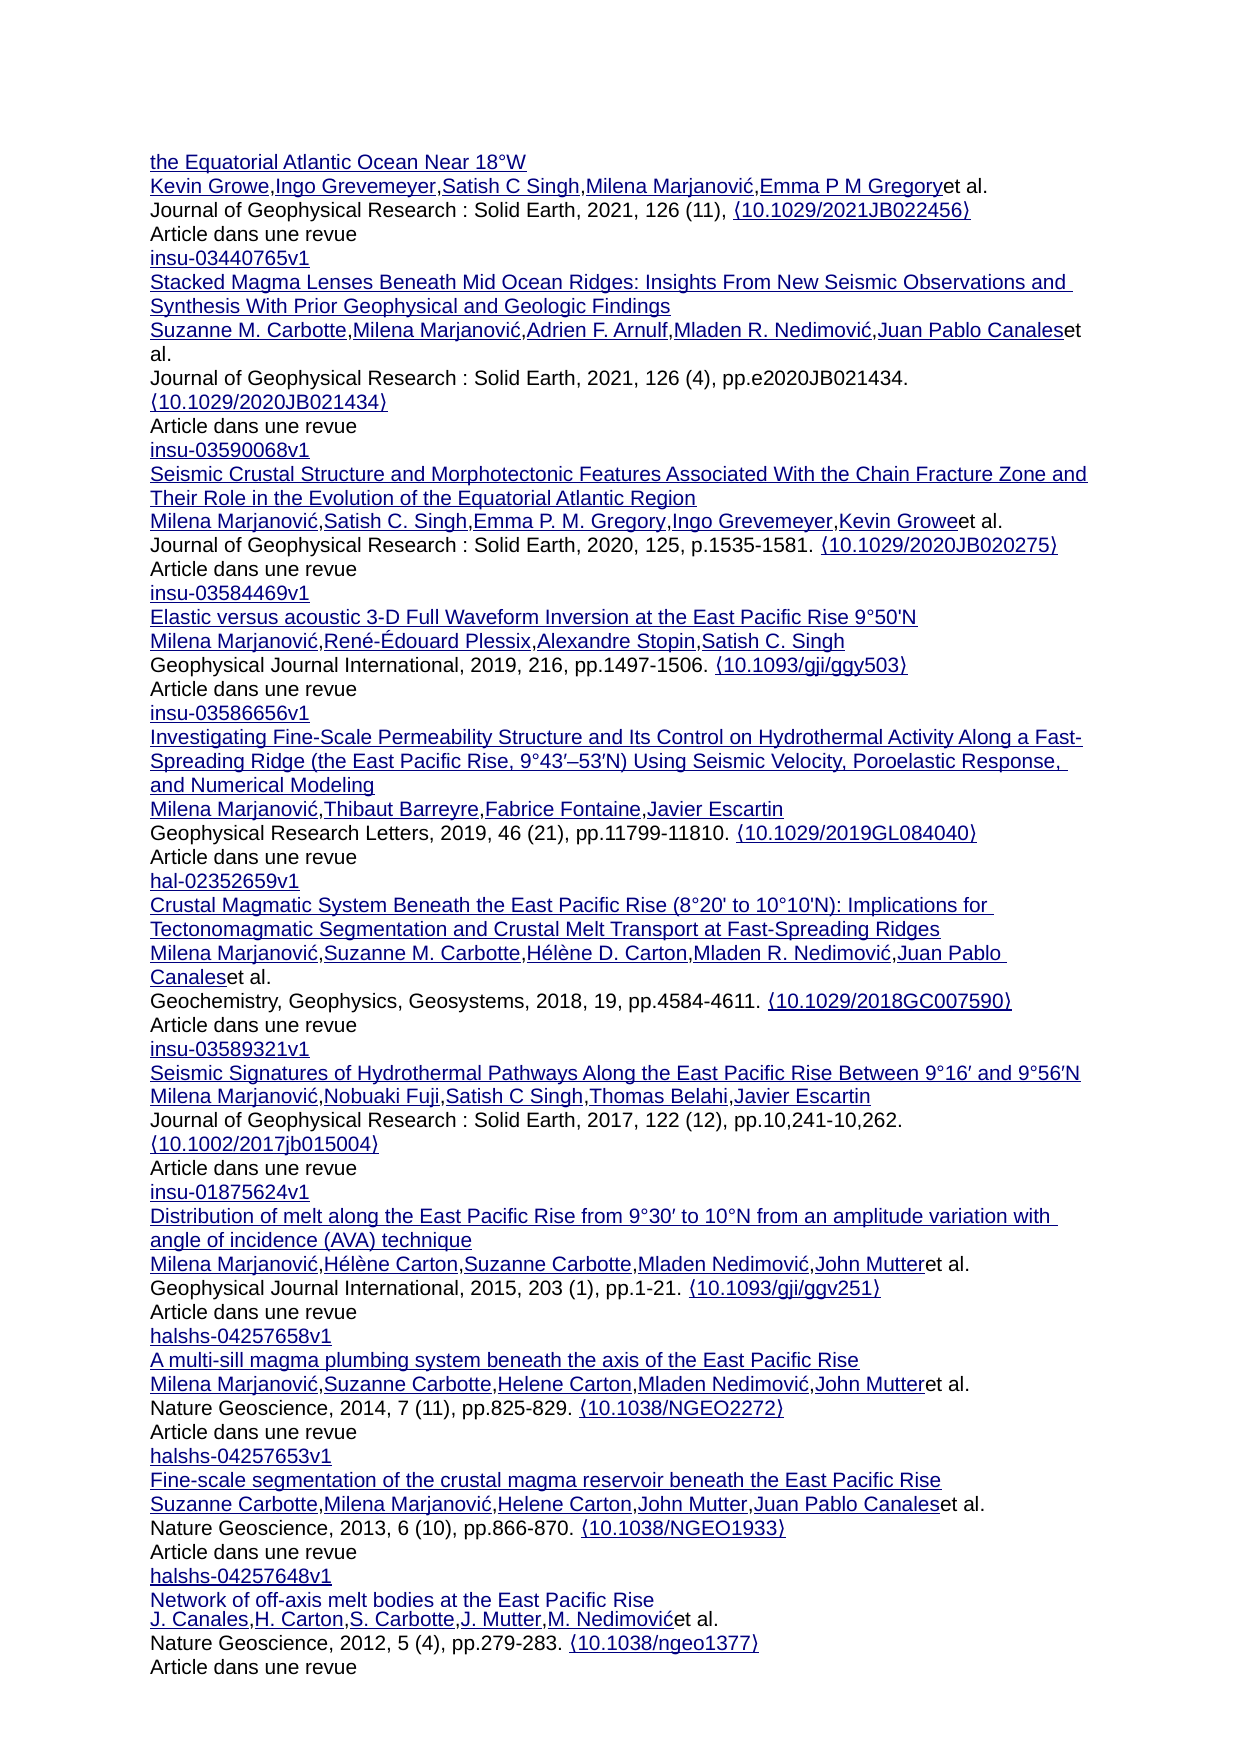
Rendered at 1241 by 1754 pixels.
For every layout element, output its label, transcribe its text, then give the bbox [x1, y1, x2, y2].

table_cell Fine-scale segmentation of the crustal magma reservoir beneath the East Pacific Rise Suzanne Carbotte,Milena Marjanović,Helene Carton,John Mutter,Juan Pablo Canaleset al. Nature Geoscience, 2013, 6 (10), pp.866-870. ⟨10.1038/NGEO1933⟩ Article dans une revue halshs-04257648v1 [150, 1468, 1090, 1587]
table_cell Seismic Crustal Structure and Morphotectonic Features Associated With the Chain Fracture Zone and Their Role in the Evolution of the Equatorial Atlantic Region Milena Marjanović,Satish C. Singh,Emma P. M. Gregory,Ingo Grevemeyer,Kevin Groweet al. Journal of Geophysical Research : Solid Earth, 2020, 125, p.1535-1581. ⟨10.1029/2020JB020275⟩ Article dans une revue insu-03584469v1 [150, 461, 1090, 605]
table_cell Elastic versus acoustic 3-D Full Waveform Inversion at the East Pacific Rise 9°50'N Milena Marjanović,René-Édouard Plessix,Alexandre Stopin,Satish C. Singh Geophysical Journal International, 2019, 216, pp.1497-1506. ⟨10.1093/gji/ggy503⟩ Article dans une revue insu-03586656v1 [150, 605, 1090, 725]
table_cell Distribution of melt along the East Pacific Rise from 9°30′ to 10°N from an amplitude variation with angle of incidence (AVA) technique Milena Marjanović,Hélène Carton,Suzanne Carbotte,Mladen Nedimović,John Mutteret al. Geophysical Journal International, 2015, 203 (1), pp.1-21. ⟨10.1093/gji/ggv251⟩ Article dans une revue halshs-04257658v1 [150, 1204, 1090, 1348]
table_cell Stacked Magma Lenses Beneath Mid Ocean Ridges: Insights From New Seismic Observations and Synthesis With Prior Geophysical and Geologic Findings Suzanne M. Carbotte,Milena Marjanović,Adrien F. Arnulf,Mladen R. Nedimović,Juan Pablo Canaleset al. Journal of Geophysical Research : Solid Earth, 2021, 126 (4), pp.e2020JB021434. ⟨10.1029/2020JB021434⟩ Article dans une revue insu-03590068v1 [150, 270, 1090, 461]
table_cell Network of off-axis melt bodies at the East Pacific Rise J. Canales,H. Carton,S. Carbotte,J. Mutter,M. Nedimovićet al. Nature Geoscience, 2012, 5 (4), pp.279-283. ⟨10.1038/ngeo1377⟩ Article dans une revue [150, 1588, 1090, 1679]
table_cell Crustal Magmatic System Beneath the East Pacific Rise (8°20' to 10°10'N): Implications for Tectonomagmatic Segmentation and Crustal Melt Transport at Fast-Spreading Ridges Milena Marjanović,Suzanne M. Carbotte,Hélène D. Carton,Mladen R. Nedimović,Juan Pablo Canaleset al. Geochemistry, Geophysics, Geosystems, 2018, 19, pp.4584-4611. ⟨10.1029/2018GC007590⟩ Article dans une revue insu-03589321v1 [150, 893, 1090, 1060]
table_cell Seismic Structure of the St. Paul Fracture Zone and Late Cretaceous to Mid Eocene Oceanic Crust in the Equatorial Atlantic Ocean Near 18°W Kevin Growe,Ingo Grevemeyer,Satish C Singh,Milena Marjanović,Emma P M Gregoryet al. Journal of Geophysical Research : Solid Earth, 2021, 126 (11), ⟨10.1029/2021JB022456⟩ Article dans une revue insu-03440765v1 [150, 150, 1090, 270]
table_cell Investigating Fine‐Scale Permeability Structure and Its Control on Hydrothermal Activity Along a Fast‐Spreading Ridge (the East Pacific Rise, 9°43′–53′N) Using Seismic Velocity, Poroelastic Response, and Numerical Modeling Milena Marjanović,Thibaut Barreyre,Fabrice Fontaine,Javier Escartin Geophysical Research Letters, 2019, 46 (21), pp.11799-11810. ⟨10.1029/2019GL084040⟩ Article dans une revue hal-02352659v1 [150, 725, 1090, 893]
table_cell Seismic Signatures of Hydrothermal Pathways Along the East Pacific Rise Between 9°16′ and 9°56′N Milena Marjanović,Nobuaki Fuji,Satish C Singh,Thomas Belahi,Javier Escartin Journal of Geophysical Research : Solid Earth, 2017, 122 (12), pp.10,241-10,262. ⟨10.1002/2017jb015004⟩ Article dans une revue insu-01875624v1 [150, 1060, 1090, 1204]
table_cell A multi-sill magma plumbing system beneath the axis of the East Pacific Rise Milena Marjanović,Suzanne Carbotte,Helene Carton,Mladen Nedimović,John Mutteret al. Nature Geoscience, 2014, 7 (11), pp.825-829. ⟨10.1038/NGEO2272⟩ Article dans une revue halshs-04257653v1 [150, 1348, 1090, 1468]
